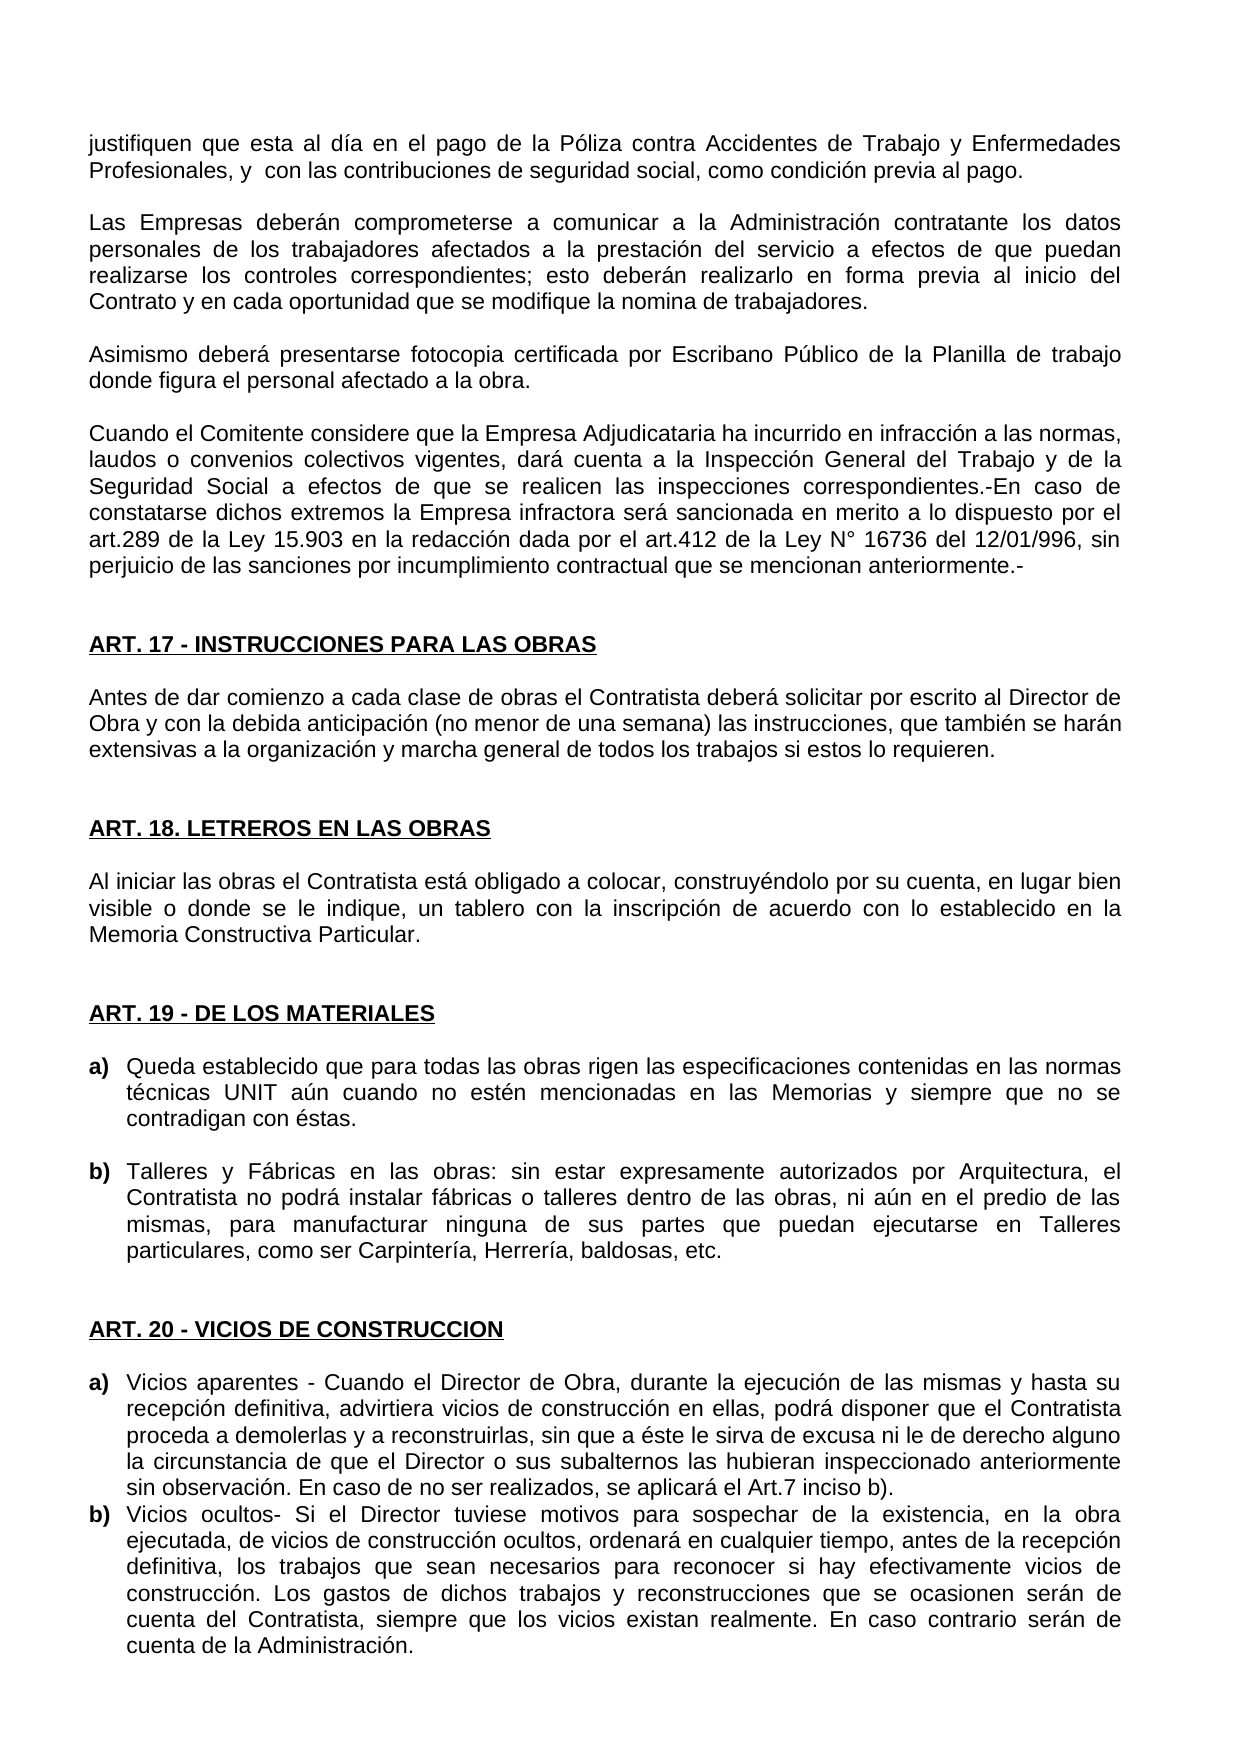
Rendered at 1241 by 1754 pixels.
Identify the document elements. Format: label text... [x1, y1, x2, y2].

text justifiquen que esta al día en el pago de la Póliza contra Accidentes de Trabajo y Enfermedades Profesionales, y con las contribuciones de seguridad social, como condición previa al pago. [89, 130, 1122, 183]
text ART. 19 - DE LOS MATERIALES [89, 1000, 1122, 1026]
text ART. 20 - VICIOS DE CONSTRUCCION [89, 1316, 1122, 1342]
text Cuando el Comitente considere que la Empresa Adjudicataria ha incurrido en infracción a las normas, laudos o convenios colectivos vigentes, dará cuenta a la Inspección General del Trabajo y de la Seguridad Social a efectos de que se realicen las inspecciones correspondientes.-En caso de constatarse dichos extremos la Empresa infractora será sancionada en merito a lo dispuesto por el art.289 de la Ley 15.903 en la redacción dada por el art.412 de la Ley N° 16736 del 12/01/996, sin perjuicio de las sanciones por incumplimiento contractual que se mencionan anteriormente.- [89, 420, 1122, 578]
list Vicios ocultos- Si el Director tuviese motivos para sospechar de la existencia, en la obra ejecutada, de vicios de construcción ocultos, ordenará en cualquier tiempo, antes de la recepción definitiva, los trabajos que sean necesarios para reconocer si hay efectivamente vicios de construcción. Los gastos de dichos trabajos y reconstrucciones que se ocasionen serán de cuenta del Contratista, siempre que los vicios existan realmente. En caso contrario serán de cuenta de la Administración. [89, 1501, 1122, 1659]
list Queda establecido que para todas las obras rigen las especificaciones contenidas en las normas técnicas UNIT aún cuando no estén mencionadas en las Memorias y siempre que no se contradigan con éstas. [89, 1053, 1122, 1132]
list Vicios aparentes - Cuando el Director de Obra, durante la ejecución de las mismas y hasta su recepción definitiva, advirtiera vicios de construcción en ellas, podrá disponer que el Contratista proceda a demolerlas y a reconstruirlas, sin que a éste le sirva de excusa ni le de derecho alguno la circunstancia de que el Director o sus subalternos las hubieran inspeccionado anteriormente sin observación. En caso de no ser realizados, se aplicará el Art.7 inciso b). [89, 1369, 1122, 1501]
text Las Empresas deberán comprometerse a comunicar a la Administración contratante los datos personales de los trabajadores afectados a la prestación del servicio a efectos de que puedan realizarse los controles correspondientes; esto deberán realizarlo en forma previa al inicio del Contrato y en cada oportunidad que se modifique la nomina de trabajadores. [89, 209, 1122, 315]
text ART. 17 - INSTRUCCIONES PARA LAS OBRAS [89, 631, 1122, 657]
text Antes de dar comienzo a cada clase de obras el Contratista deberá solicitar por escrito al Director de Obra y con la debida anticipación (no menor de una semana) las instrucciones, que también se harán extensivas a la organización y marcha general de todos los trabajos si estos lo requieren. [89, 684, 1122, 763]
text ART. 18. LETREROS EN LAS OBRAS [89, 815, 1122, 842]
list Talleres y Fábricas en las obras: sin estar expresamente autorizados por Arquitectura, el Contratista no podrá instalar fábricas o talleres dentro de las obras, ni aún en el predio de las mismas, para manufacturar ninguna de sus partes que puedan ejecutarse en Talleres particulares, como ser Carpintería, Herrería, baldosas, etc. [89, 1158, 1122, 1263]
text Asimismo deberá presentarse fotocopia certificada por Escribano Público de la Planilla de trabajo donde figura el personal afectado a la obra. [89, 341, 1122, 394]
text Al iniciar las obras el Contratista está obligado a colocar, construyéndolo por su cuenta, en lugar bien visible o donde se le indique, un tablero con la inscripción de acuerdo con lo establecido en la Memoria Constructiva Particular. [89, 868, 1122, 947]
